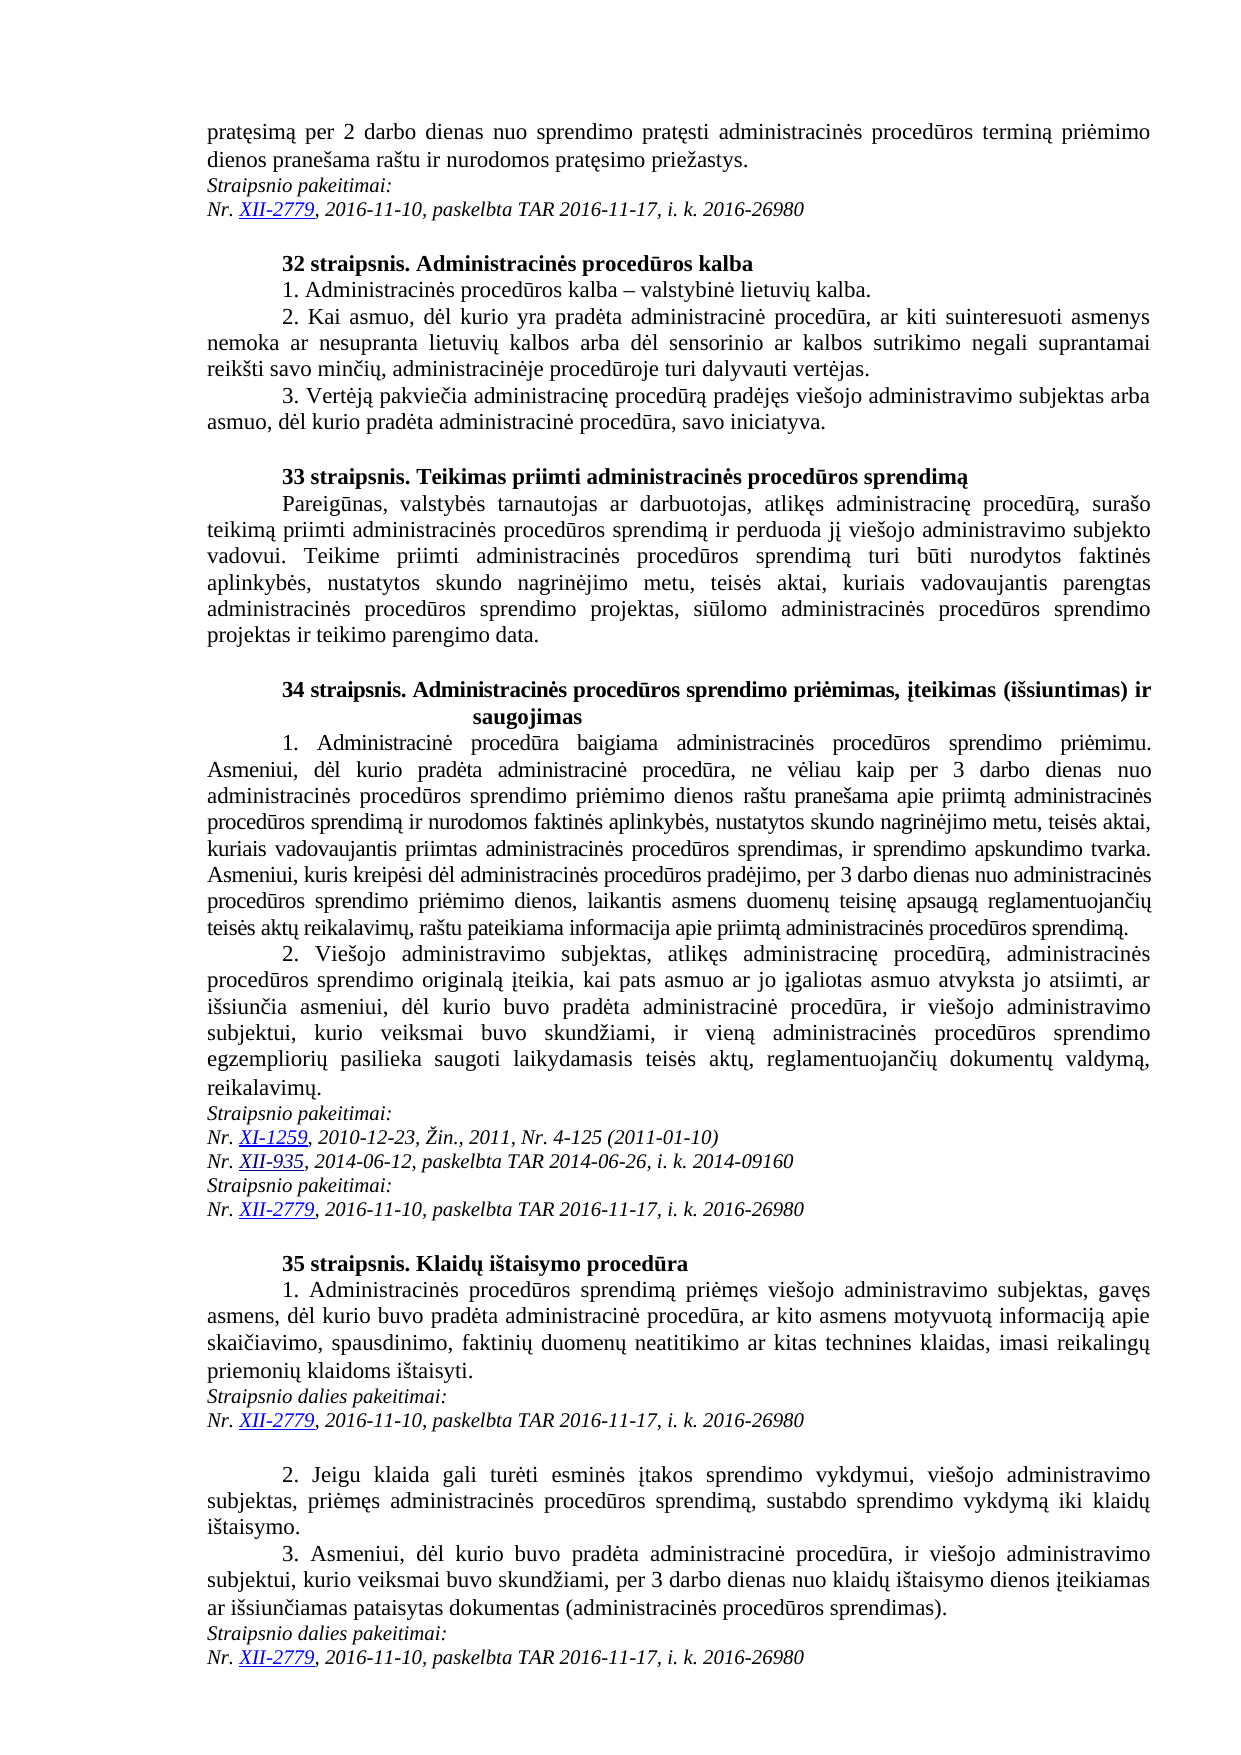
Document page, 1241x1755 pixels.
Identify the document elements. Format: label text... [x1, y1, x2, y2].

text Straipsnio dalies pakeitimai: [207, 1384, 1152, 1408]
text 34 straipsnis. Administracinės procedūros sprendimo priėmimas, įteikimas (išsiuntimas) ir saugojimas [282, 677, 1152, 729]
text 35 straipsnis. Klaidų ištaisymo procedūra [207, 1250, 1152, 1276]
text Straipsnio dalies pakeitimai: [207, 1621, 1152, 1645]
text Straipsnio pakeitimai: [207, 1101, 1152, 1125]
text 1. Administracinės procedūros sprendimą priėmęs viešojo administravimo subjektas, gavęs asmens, dėl kurio buvo pradėta administracinė procedūra, ar kito asmens motyvuotą informaciją apie skaičiavimo, spausdinimo, faktinių duomenų neatitikimo ar kitas technines klaidas, imasi reikalingų priemonių klaidoms ištaisyti. [207, 1276, 1152, 1384]
text Nr. XII-935, 2014-06-12, paskelbta TAR 2014-06-26, i. k. 2014-09160 [207, 1149, 1152, 1173]
text Nr. XI-1259, 2010-12-23, Žin., 2011, Nr. 4-125 (2011-01-10) [207, 1125, 1152, 1149]
text 33 straipsnis. Teikimas priimti administracinės procedūros sprendimą [282, 463, 1152, 490]
text 3. Asmeniui, dėl kurio buvo pradėta administracinė procedūra, ir viešojo administravimo subjektui, kurio veiksmai buvo skundžiami, per 3 darbo dienas nuo klaidų ištaisymo dienos įteikiamas ar išsiunčiamas pataisytas dokumentas (administracinės procedūros sprendimas). [207, 1540, 1152, 1621]
text 2. Kai asmuo, dėl kurio yra pradėta administracinė procedūra, ar kiti suinteresuoti asmenys nemoka ar nesupranta lietuvių kalbos arba dėl sensorinio ar kalbos sutrikimo negali suprantamai reikšti savo minčių, administracinėje procedūroje turi dalyvauti vertėjas. [207, 303, 1152, 382]
text pratęsimą per 2 darbo dienas nuo sprendimo pratęsti administracinės procedūros terminą priėmimo dienos pranešama raštu ir nurodomos pratęsimo priežastys. [207, 118, 1152, 173]
text Nr. XII-2779, 2016-11-10, paskelbta TAR 2016-11-17, i. k. 2016-26980 [207, 1645, 1152, 1669]
text Nr. XII-2779, 2016-11-10, paskelbta TAR 2016-11-17, i. k. 2016-26980 [207, 197, 1152, 221]
text 1. Administracinė procedūra baigiama administracinės procedūros sprendimo priėmimu. Asmeniui, dėl kurio pradėta administracinė procedūra, ne vėliau kaip per 3 darbo dienas nuo administracinės procedūros sprendimo priėmimo dienos raštu pranešama apie priimtą administracinės procedūros sprendimą ir nurodomos faktinės aplinkybės, nustatytos skundo nagrinėjimo metu, teisės aktai, kuriais vadovaujantis priimtas administracinės procedūros sprendimas, ir sprendimo apskundimo tvarka. Asmeniui, kuris kreipėsi dėl administracinės procedūros pradėjimo, per 3 darbo dienas nuo administracinės procedūros sprendimo priėmimo dienos, laikantis asmens duomenų teisinę apsaugą reglamentuojančių teisės aktų reikalavimų, raštu pateikiama informacija apie priimtą administracinės procedūros sprendimą. [207, 729, 1152, 940]
text 2. Viešojo administravimo subjektas, atlikęs administracinę procedūrą, administracinės procedūros sprendimo originalą įteikia, kai pats asmuo ar jo įgaliotas asmuo atvyksta jo atsiimti, ar išsiunčia asmeniui, dėl kurio buvo pradėta administracinė procedūra, ir viešojo administravimo subjektui, kurio veiksmai buvo skundžiami, ir vieną administracinės procedūros sprendimo egzempliorių pasilieka saugoti laikydamasis teisės aktų, reglamentuojančių dokumentų valdymą, reikalavimų. [207, 940, 1152, 1101]
text 2. Jeigu klaida gali turėti esminės įtakos sprendimo vykdymui, viešojo administravimo subjektas, priėmęs administracinės procedūros sprendimą, sustabdo sprendimo vykdymą iki klaidų ištaisymo. [207, 1461, 1152, 1540]
text 32 straipsnis. Administracinės procedūros kalba [207, 250, 1152, 276]
text 1. Administracinės procedūros kalba – valstybinė lietuvių kalba. [207, 276, 1152, 303]
text Pareigūnas, valstybės tarnautojas ar darbuotojas, atlikęs administracinę procedūrą, surašo teikimą priimti administracinės procedūros sprendimą ir perduoda jį viešojo administravimo subjekto vadovui. Teikime priimti administracinės procedūros sprendimą turi būti nurodytos faktinės aplinkybės, nustatytos skundo nagrinėjimo metu, teisės aktai, kuriais vadovaujantis parengtas administracinės procedūros sprendimo projektas, siūlomo administracinės procedūros sprendimo projektas ir teikimo parengimo data. [207, 490, 1152, 648]
text Straipsnio pakeitimai: [207, 173, 1152, 197]
text Straipsnio pakeitimai: [207, 1173, 1152, 1197]
text 3. Vertėją pakviečia administracinę procedūrą pradėjęs viešojo administravimo subjektas arba asmuo, dėl kurio pradėta administracinė procedūra, savo iniciatyva. [207, 382, 1152, 434]
text Nr. XII-2779, 2016-11-10, paskelbta TAR 2016-11-17, i. k. 2016-26980 [207, 1197, 1152, 1221]
text Nr. XII-2779, 2016-11-10, paskelbta TAR 2016-11-17, i. k. 2016-26980 [207, 1408, 1152, 1432]
